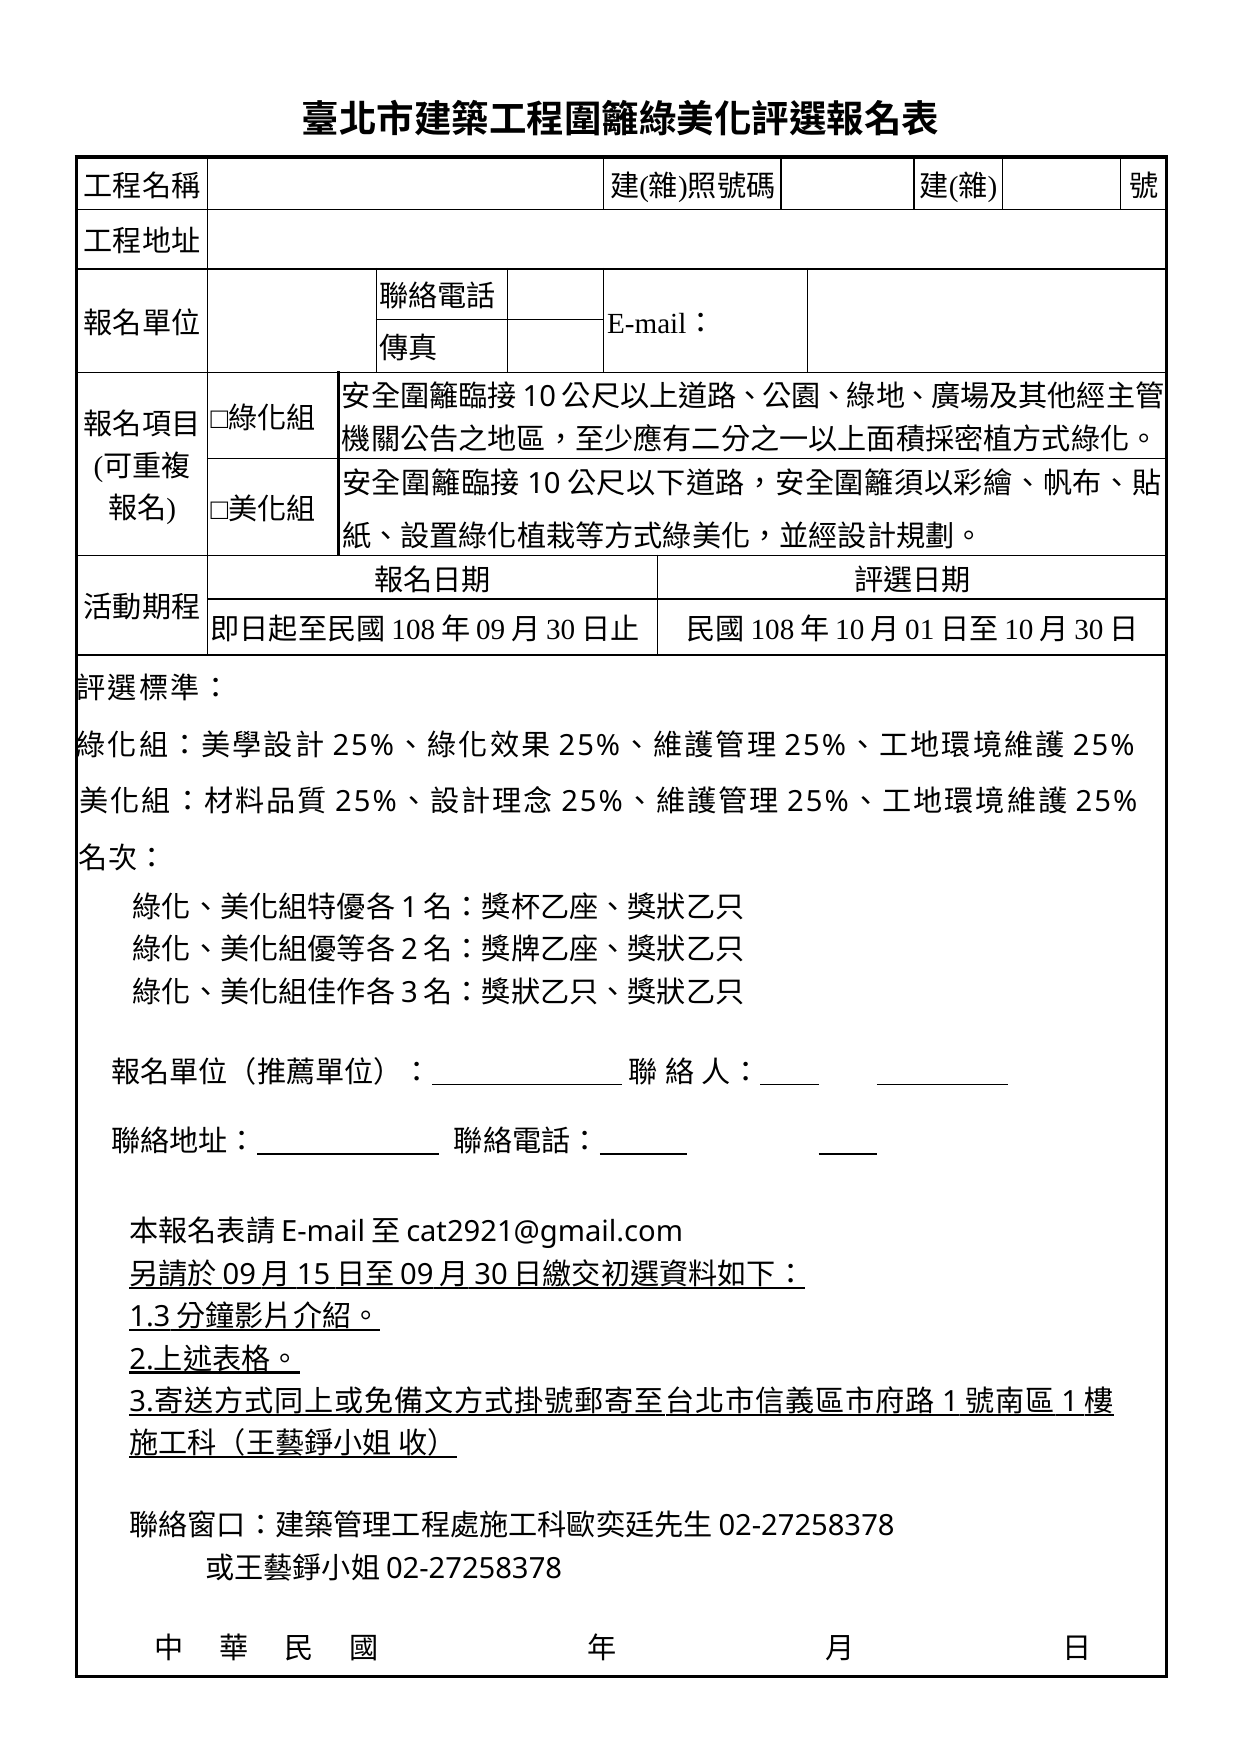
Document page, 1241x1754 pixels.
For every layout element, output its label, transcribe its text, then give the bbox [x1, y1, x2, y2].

table_cell [508, 270, 603, 318]
table_cell 傳真 [377, 320, 507, 371]
table_header [782, 159, 913, 209]
table_header [1003, 159, 1120, 209]
table_cell [208, 270, 376, 371]
table_header 工程名稱 [78, 159, 207, 209]
table_header [208, 159, 603, 209]
table_cell E-mail： [604, 270, 807, 371]
table_cell 安全圍籬臨接10公尺以上道路、公園、綠地、廣場及其他經主管機關公告之地區，至少應有二分之一以上面積採密植方式綠化。 [340, 373, 1165, 458]
table_cell 活動期程 [78, 556, 207, 654]
table_cell 安全圍籬臨接10公尺以下道路，安全圍籬須以彩繪、帆布、貼紙、設置綠化植栽等方式綠美化，並經設計規劃。 [340, 459, 1165, 554]
table_cell □美化組 [208, 459, 337, 554]
text 臺北市建築工程圍籬綠美化評選報名表 [59, 89, 1181, 143]
table_cell [508, 320, 603, 371]
table_cell 報名日期 [208, 556, 657, 598]
table_cell 評選標準： 綠化組：美學設計25%、綠化效果25%、維護管理25%、工地環境維護25% 美化組：材料品質25%、設計理念25%、維護管理25%、工地環境維護25% 名次： 綠化、美化組特優各1名：獎杯乙座、獎狀乙只 綠化、美化組優等各2名：獎牌乙座、獎狀乙只 綠化、美化組佳作各3名：獎狀乙只、獎狀乙只 報名單位（推薦單位）： 聯 絡 人： 聯絡地址： 聯絡電話： 本報名表請E-mail至cat2921@gmail.com 另請於09月15日至09月30日繳交初選資料如下： 1.3分鐘影片介紹。 2.上述表格。 3.寄送方式同上或免備文方式掛號郵寄至台北市信義區市府路1號南區1樓施工科（王藝錚小姐 收） 聯絡窗口：建築管理工程處施工科歐奕廷先生02-27258378 或王藝錚小姐02-27258378 中華民國 年 月 日 [78, 656, 1165, 1675]
table_cell 報名項目 (可重複報名) [78, 373, 207, 554]
table_cell 評選日期 [658, 556, 1165, 598]
table_cell 即日起至民國108年09月30日止 [208, 600, 657, 654]
table_header 號 [1121, 159, 1165, 209]
table_cell 聯絡電話 [377, 270, 507, 318]
table_cell [808, 270, 1165, 371]
table_cell 報名單位 [78, 270, 207, 371]
table_header 建(雜)照號碼 [604, 159, 780, 209]
table_header 建(雜) [915, 159, 1002, 209]
table_cell 工程地址 [78, 210, 207, 268]
table_cell [208, 210, 1165, 268]
table_cell 民國108年10月01日至10月30日 [658, 600, 1165, 654]
table_cell □綠化組 [208, 373, 337, 458]
